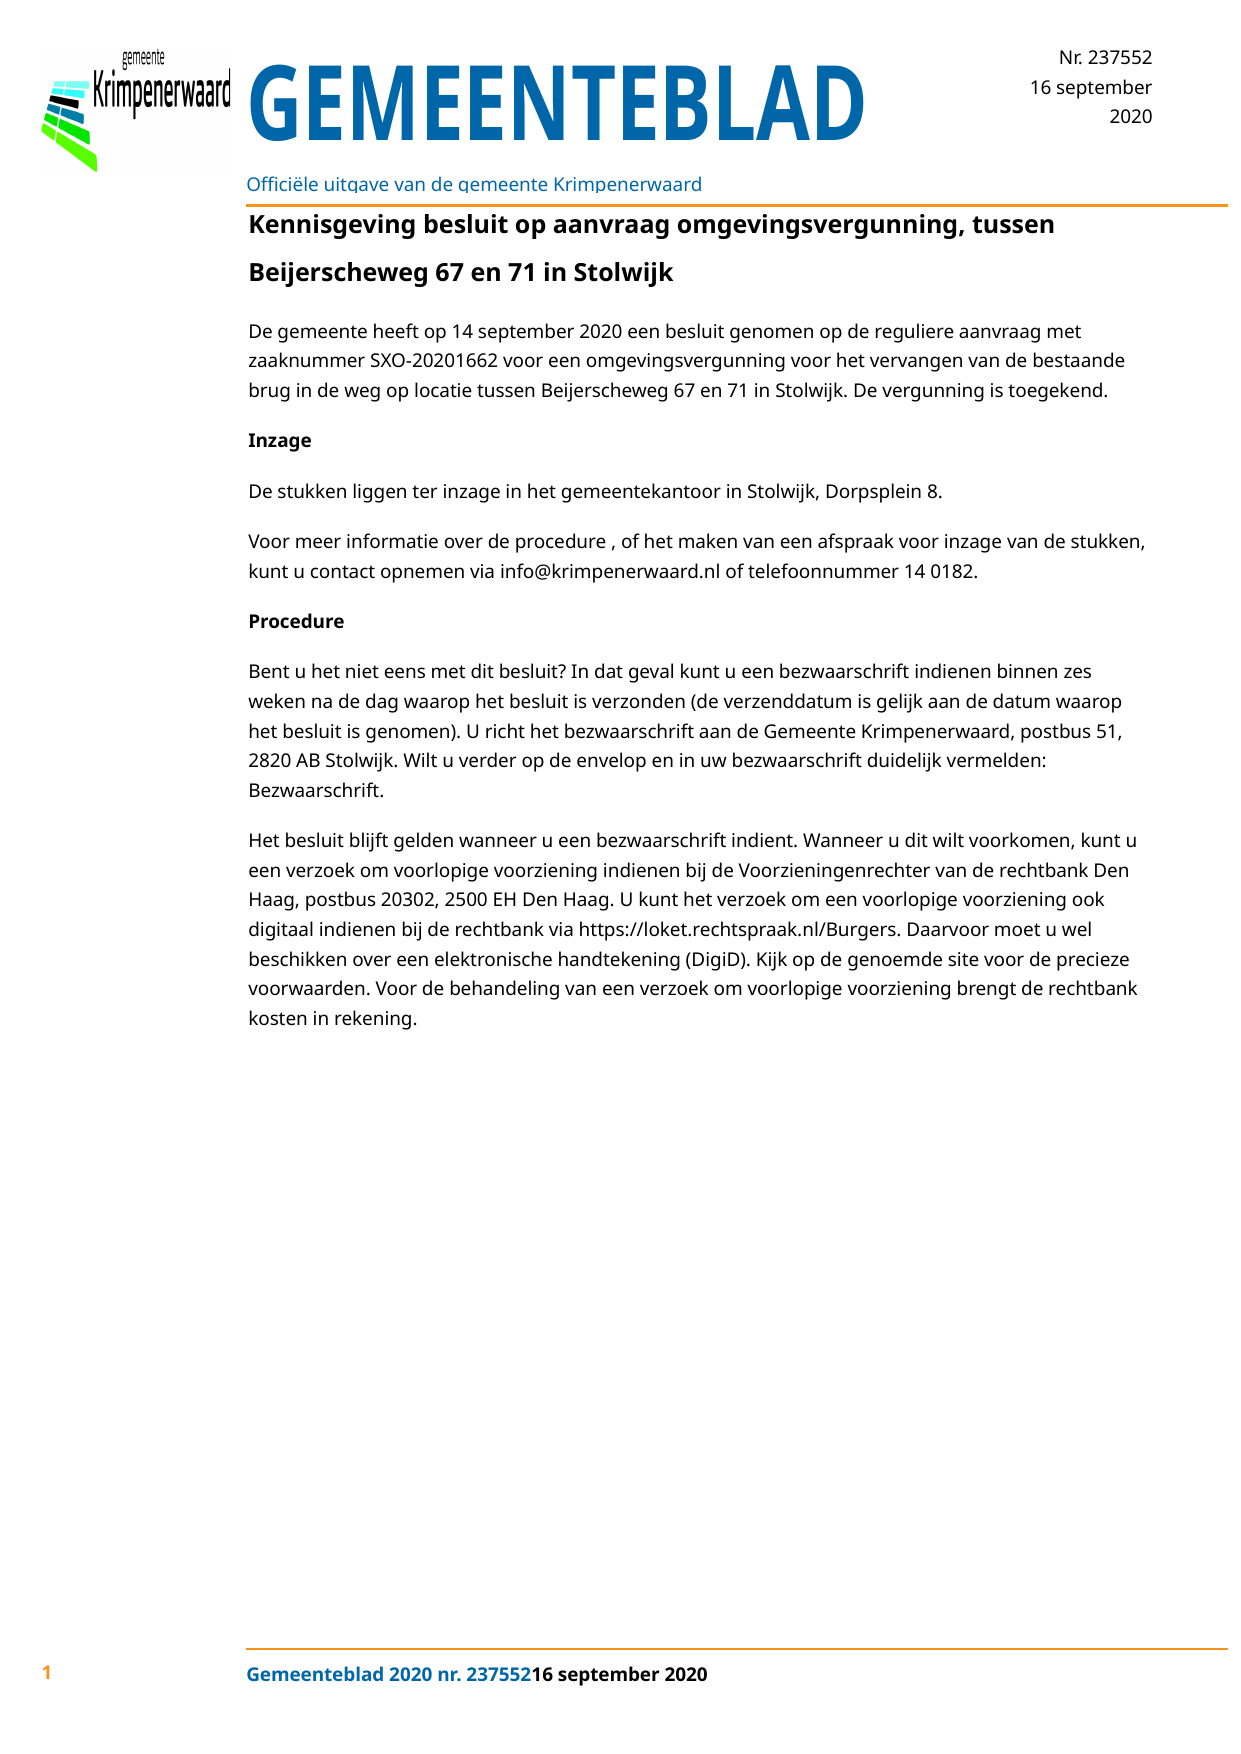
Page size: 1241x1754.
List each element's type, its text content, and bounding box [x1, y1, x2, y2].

text Kennisgeving besluit op aanvraag omgevingsvergunning, tussen Beijerscheweg 67 en 71 in Stolwijk [248, 207, 1152, 288]
text Voor meer informatie over de procedure , of het maken van een afspraak voor inzage van de stukken, kunt u contact opnemen via info@krimpenerwaard.nl of telefoonnummer 14 0182. [248, 528, 1152, 584]
text Procedure [248, 608, 1152, 634]
text De stukken liggen ter inzage in het gemeentekantoor in Stolwijk, Dorpsplein 8. [248, 478, 1152, 504]
picture [41, 47, 231, 172]
text De gemeente heeft op 14 september 2020 een besluit genomen op de reguliere aanvraag met zaaknummer SXO-20201662 voor een omgevingsvergunning voor het vervangen van de bestaande brug in de weg op locatie tussen Beijerscheweg 67 en 71 in Stolwijk. De vergunning is toegekend. [248, 318, 1152, 403]
text Inzage [248, 427, 1152, 453]
text Het besluit blijft gelden wanneer u een bezwaarschrift indient. Wanneer u dit wilt voorkomen, kunt u een verzoek om voorlopige voorziening indienen bij de Voorzieningenrechter van de rechtbank Den Haag, postbus 20302, 2500 EH Den Haag. U kunt het verzoek om een voorlopige voorziening ook digitaal indienen bij de rechtbank via https://loket.rechtspraak.nl/Burgers. Daarvoor moet u wel beschikken over een elektronische handtekening (DigiD). Kijk op de genoemde site voor de precieze voorwaarden. Voor de behandeling van een verzoek om voorlopige voorziening brengt de rechtbank kosten in rekening. [248, 827, 1152, 1031]
text Bent u het niet eens met dit besluit? In dat geval kunt u een bezwaarschrift indienen binnen zes weken na de dag waarop het besluit is verzonden (de verzenddatum is gelijk aan de datum waarop het besluit is genomen). U richt het bezwaarschrift aan de Gemeente Krimpenerwaard, postbus 51, 2820 AB Stolwijk. Wilt u verder op de envelop en in uw bezwaarschrift duidelijk vermelden: Bezwaarschrift. [248, 659, 1152, 803]
